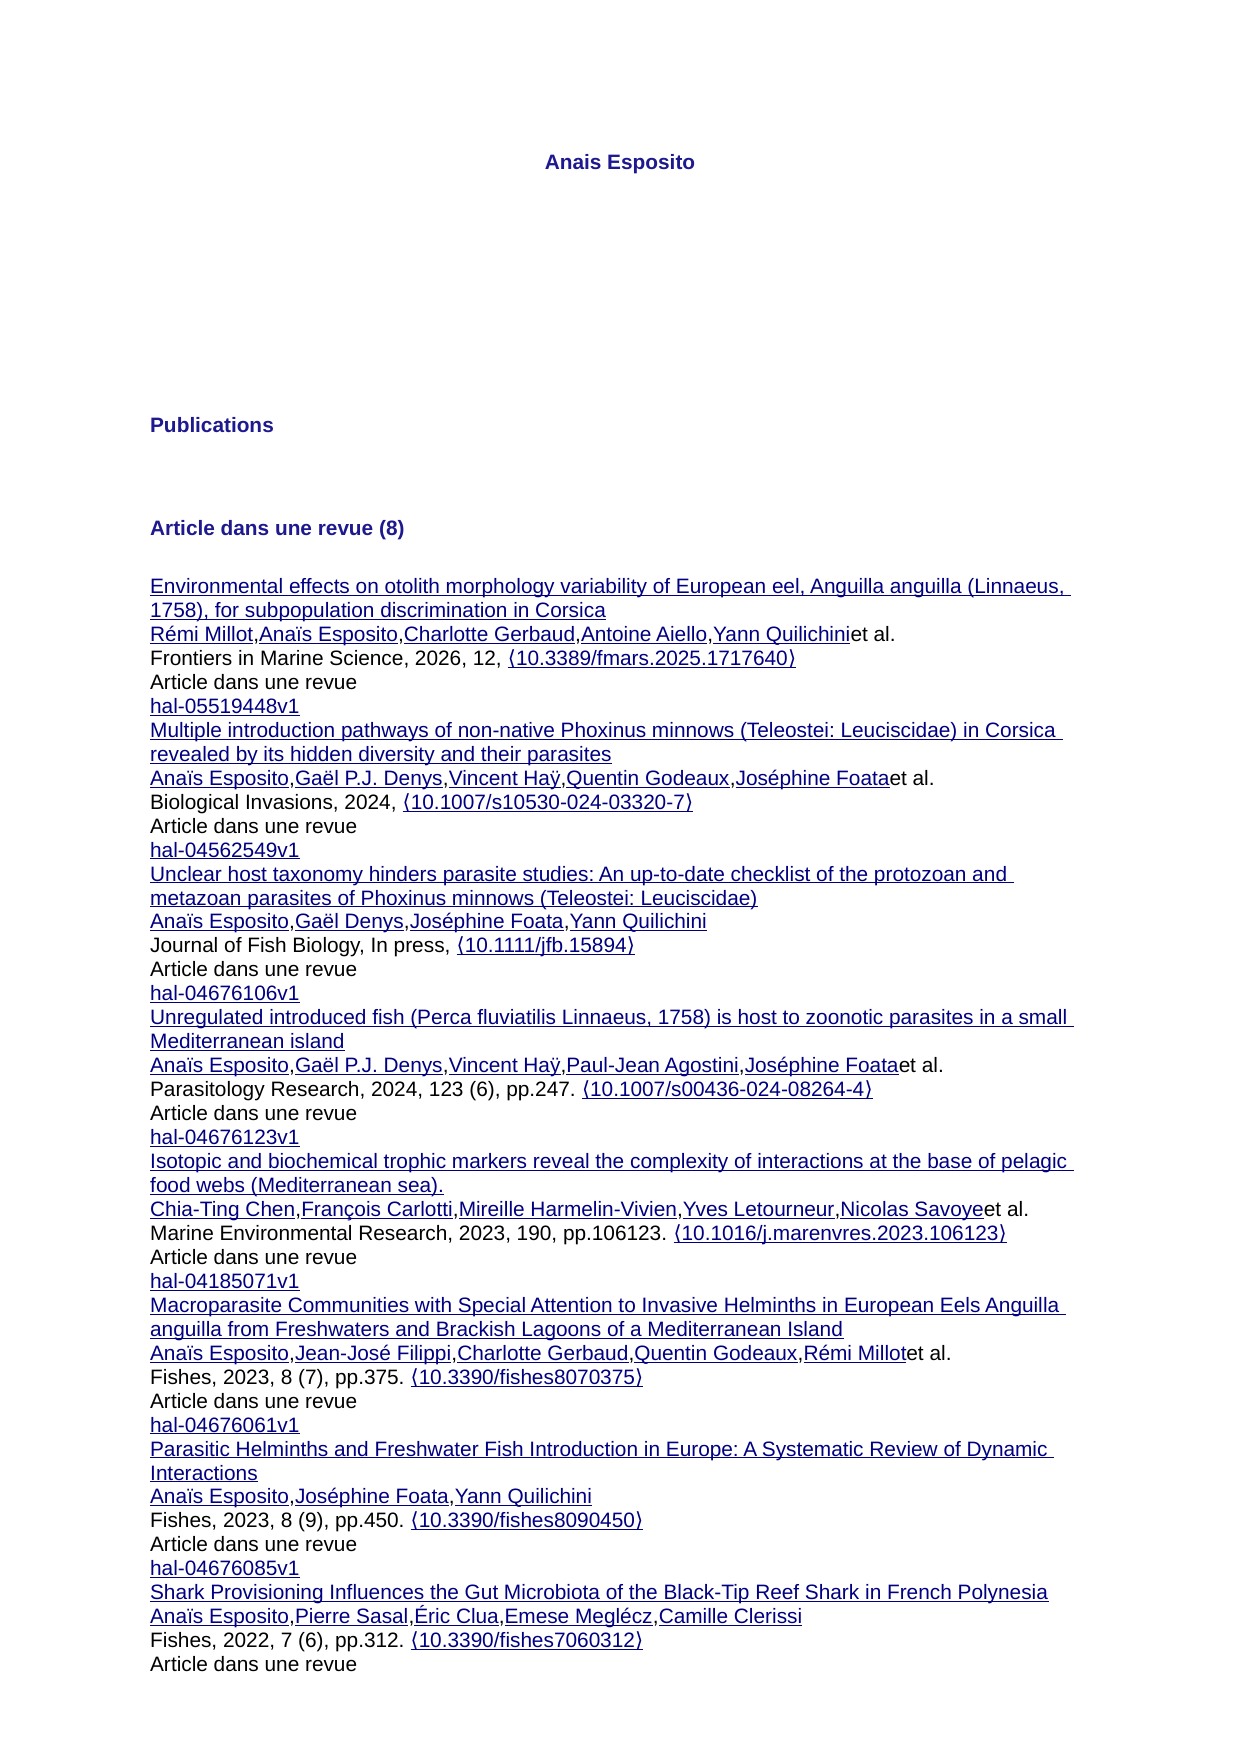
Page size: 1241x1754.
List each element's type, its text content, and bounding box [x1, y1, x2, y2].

table_cell Multiple introduction pathways of non-native Phoxinus minnows (Teleostei: Leuciscidae) in Corsica revealed by its hidden diversity and their parasites Anaïs Esposito,Gaël P.J. Denys,Vincent Haÿ,Quentin Godeaux,Joséphine Foataet al. Biological Invasions, 2024, ⟨10.1007/s10530-024-03320-7⟩ Article dans une revue hal-04562549v1 [150, 718, 1090, 861]
table_cell Parasitic Helminths and Freshwater Fish Introduction in Europe: A Systematic Review of Dynamic Interactions Anaïs Esposito,Joséphine Foata,Yann Quilichini Fishes, 2023, 8 (9), pp.450. ⟨10.3390/fishes8090450⟩ Article dans une revue hal-04676085v1 [150, 1436, 1090, 1580]
table_cell Shark Provisioning Influences the Gut Microbiota of the Black-Tip Reef Shark in French Polynesia Anaïs Esposito,Pierre Sasal,Éric Clua,Emese Meglécz,Camille Clerissi Fishes, 2022, 7 (6), pp.312. ⟨10.3390/fishes7060312⟩ Article dans une revue [150, 1580, 1090, 1676]
table_cell Isotopic and biochemical trophic markers reveal the complexity of interactions at the base of pelagic food webs (Mediterranean sea). Chia-Ting Chen,François Carlotti,Mireille Harmelin-Vivien,Yves Letourneur,Nicolas Savoyeet al. Marine Environmental Research, 2023, 190, pp.106123. ⟨10.1016/j.marenvres.2023.106123⟩ Article dans une revue hal-04185071v1 [150, 1149, 1090, 1293]
table_cell Macroparasite Communities with Special Attention to Invasive Helminths in European Eels Anguilla anguilla from Freshwaters and Brackish Lagoons of a Mediterranean Island Anaïs Esposito,Jean-José Filippi,Charlotte Gerbaud,Quentin Godeaux,Rémi Millotet al. Fishes, 2023, 8 (7), pp.375. ⟨10.3390/fishes8070375⟩ Article dans une revue hal-04676061v1 [150, 1293, 1090, 1436]
subtitle Publications [150, 412, 1090, 436]
table_header Environmental effects on otolith morphology variability of European eel, Anguilla anguilla (Linnaeus, 1758), for subpopulation discrimination in Corsica Rémi Millot,Anaïs Esposito,Charlotte Gerbaud,Antoine Aiello,Yann Quilichiniet al. Frontiers in Marine Science, 2026, 12, ⟨10.3389/fmars.2025.1717640⟩ Article dans une revue hal-05519448v1 [150, 574, 1090, 718]
subtitle Article dans une revue (8) [150, 516, 1090, 539]
table_cell Unclear host taxonomy hinders parasite studies: An up‐to‐date checklist of the protozoan and metazoan parasites of Phoxinus minnows (Teleostei: Leuciscidae) Anaïs Esposito,Gaël Denys,Joséphine Foata,Yann Quilichini Journal of Fish Biology, In press, ⟨10.1111/jfb.15894⟩ Article dans une revue hal-04676106v1 [150, 861, 1090, 1005]
subtitle Anais Esposito [150, 150, 1090, 174]
table_cell Unregulated introduced fish (Perca fluviatilis Linnaeus, 1758) is host to zoonotic parasites in a small Mediterranean island Anaïs Esposito,Gaël P.J. Denys,Vincent Haÿ,Paul-Jean Agostini,Joséphine Foataet al. Parasitology Research, 2024, 123 (6), pp.247. ⟨10.1007/s00436-024-08264-4⟩ Article dans une revue hal-04676123v1 [150, 1005, 1090, 1149]
